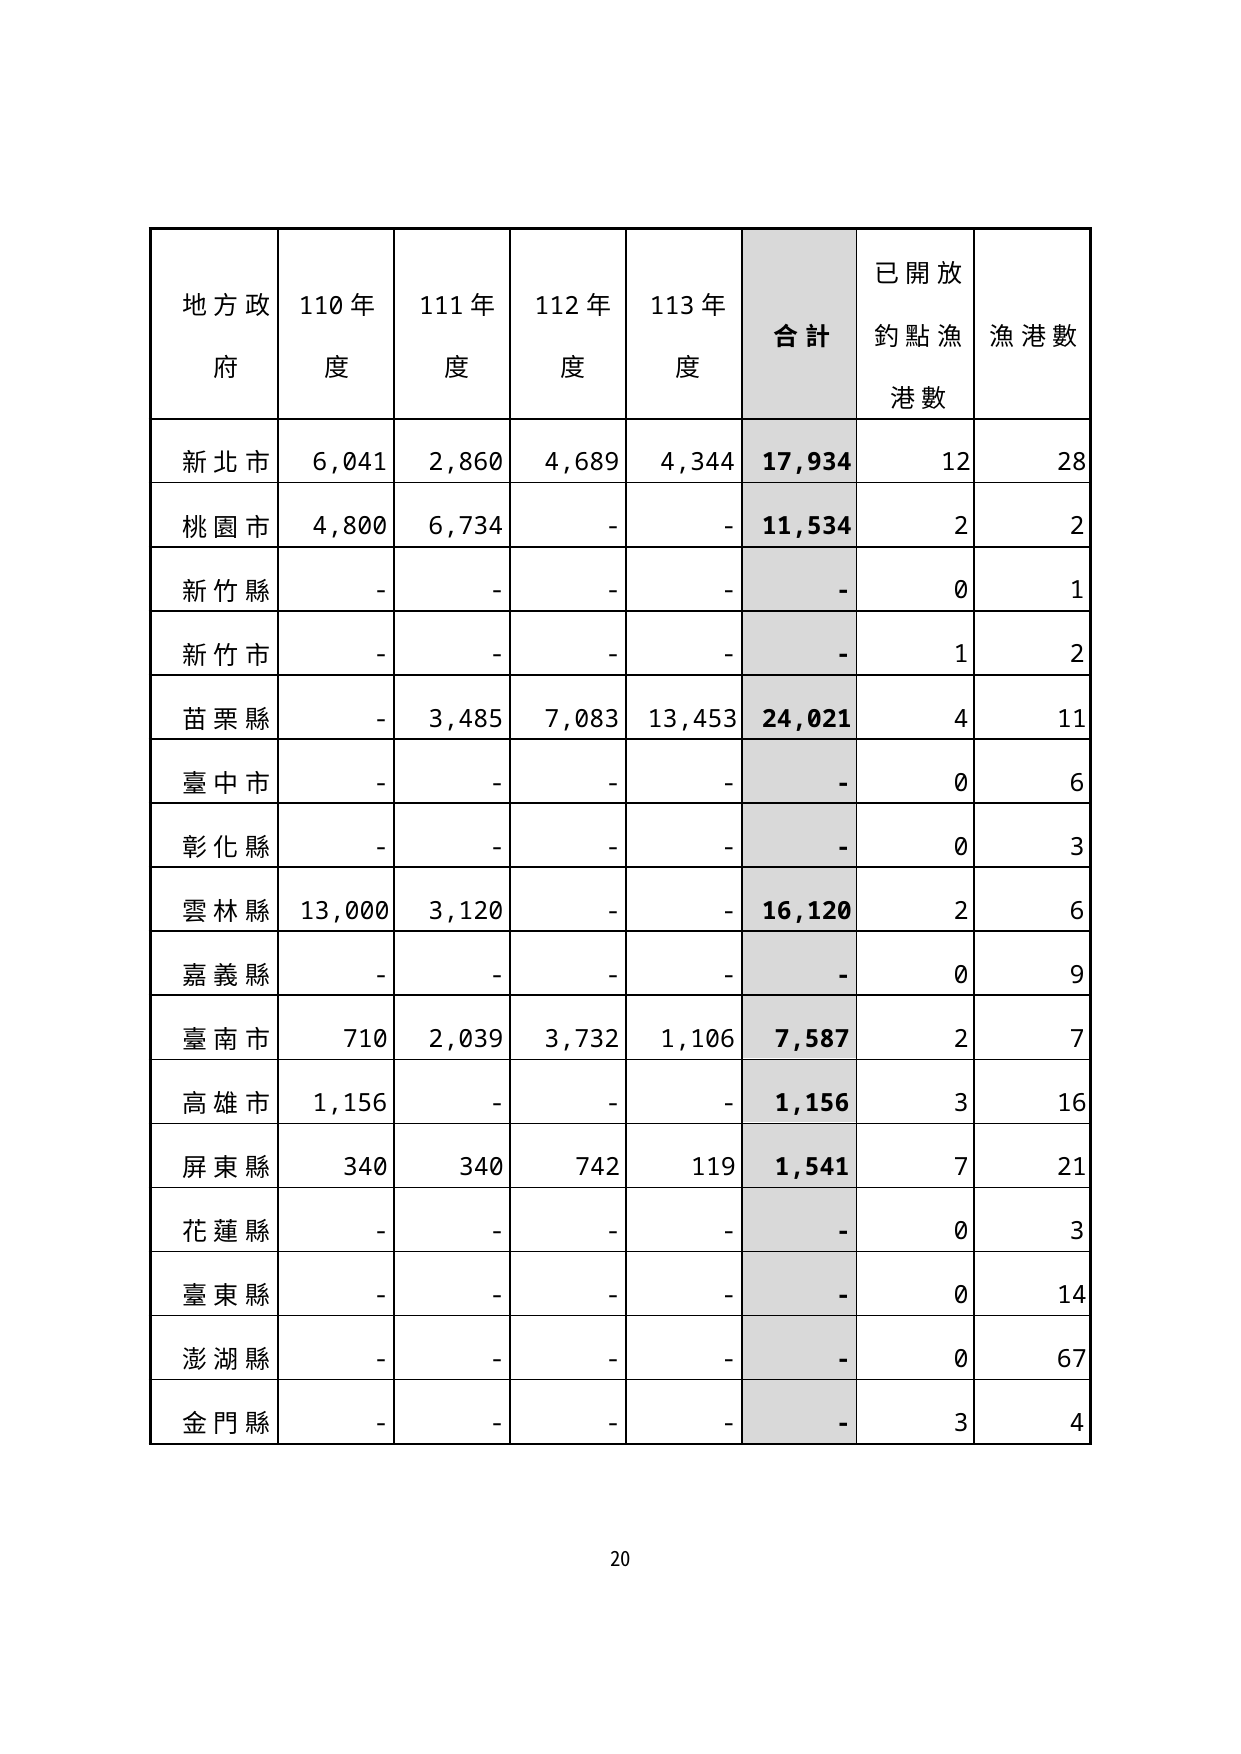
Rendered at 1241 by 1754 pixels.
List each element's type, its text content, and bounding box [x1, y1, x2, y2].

table_cell - [627, 932, 741, 994]
table_cell 340 [395, 1124, 509, 1187]
table_cell - [395, 932, 509, 994]
table_cell 16 [975, 1060, 1089, 1122]
table_cell 新北市 [152, 420, 277, 482]
table_cell 16,120 [743, 868, 856, 930]
table_cell 0 [857, 804, 973, 866]
table_cell 13,000 [279, 868, 393, 930]
table_cell - [511, 1316, 625, 1379]
table_header 漁港數 [975, 230, 1089, 418]
table_cell 24,021 [743, 676, 856, 738]
table_cell 屏東縣 [152, 1124, 277, 1187]
table_cell - [279, 1188, 393, 1251]
table_cell 2 [975, 483, 1089, 546]
table_header 地方政府 [152, 230, 277, 418]
table_cell 4,344 [627, 420, 741, 482]
table_cell - [743, 612, 856, 674]
table_cell - [279, 1252, 393, 1315]
table_cell - [743, 932, 856, 994]
table_cell - [511, 1380, 625, 1443]
table_header 110年度 [279, 230, 393, 418]
table_cell 4,800 [279, 483, 393, 546]
table_cell 花蓮縣 [152, 1188, 277, 1251]
table_cell 臺中市 [152, 740, 277, 802]
table_cell - [395, 804, 509, 866]
table_cell 0 [857, 1316, 973, 1379]
table_cell 12 [857, 420, 973, 482]
table_cell 11 [975, 676, 1089, 738]
table_cell 0 [857, 1252, 973, 1315]
table_cell - [395, 1060, 509, 1122]
table_cell - [279, 1380, 393, 1443]
table_cell - [395, 1252, 509, 1315]
table_cell 新竹市 [152, 612, 277, 674]
table_cell - [511, 612, 625, 674]
table_cell - [279, 932, 393, 994]
table_cell 0 [857, 1188, 973, 1251]
table_cell - [511, 740, 625, 802]
table_cell 742 [511, 1124, 625, 1187]
table_cell 6 [975, 740, 1089, 802]
table_cell - [279, 548, 393, 610]
table_cell 金門縣 [152, 1380, 277, 1443]
table_cell 17,934 [743, 420, 856, 482]
table_cell 1,541 [743, 1124, 856, 1187]
table_cell - [511, 1252, 625, 1315]
table_cell 7 [857, 1124, 973, 1187]
table_cell 2,860 [395, 420, 509, 482]
table_cell - [627, 483, 741, 546]
table_cell 臺南市 [152, 996, 277, 1058]
table_cell 3 [975, 804, 1089, 866]
table_cell - [511, 1188, 625, 1251]
table_cell 4 [857, 676, 973, 738]
table_cell 1 [975, 548, 1089, 610]
table_cell 1,156 [279, 1060, 393, 1122]
table_cell 13,453 [627, 676, 741, 738]
table_cell 彰化縣 [152, 804, 277, 866]
table_cell - [627, 1188, 741, 1251]
table_cell - [395, 612, 509, 674]
table_header 合計 [743, 230, 856, 418]
table_cell - [627, 1380, 741, 1443]
table_cell - [279, 612, 393, 674]
table_cell - [743, 1188, 856, 1251]
table_cell - [511, 868, 625, 930]
table_cell 2 [857, 483, 973, 546]
table_cell 3,120 [395, 868, 509, 930]
table_cell 桃園市 [152, 483, 277, 546]
table_cell 高雄市 [152, 1060, 277, 1122]
table_cell - [279, 740, 393, 802]
table_cell 1,156 [743, 1060, 856, 1122]
table_cell - [395, 1316, 509, 1379]
table_cell - [395, 740, 509, 802]
table_cell 1,106 [627, 996, 741, 1058]
table_cell 澎湖縣 [152, 1316, 277, 1379]
table_cell 9 [975, 932, 1089, 994]
table_cell - [511, 1060, 625, 1122]
table_header 112年度 [511, 230, 625, 418]
table_header 已開放釣點漁港數 [857, 230, 973, 418]
table_cell - [627, 548, 741, 610]
table_cell 4,689 [511, 420, 625, 482]
table_cell 7,587 [743, 996, 856, 1058]
table_cell - [279, 676, 393, 738]
table_cell 2 [975, 612, 1089, 674]
table_cell 0 [857, 740, 973, 802]
table_cell 14 [975, 1252, 1089, 1315]
table_cell 臺東縣 [152, 1252, 277, 1315]
table_cell 1 [857, 612, 973, 674]
table_cell 新竹縣 [152, 548, 277, 610]
table_cell - [627, 868, 741, 930]
table_cell 3,732 [511, 996, 625, 1058]
table_cell - [627, 804, 741, 866]
table_cell 0 [857, 548, 973, 610]
table_cell 3 [857, 1060, 973, 1122]
table_cell 6,734 [395, 483, 509, 546]
table_cell 6 [975, 868, 1089, 930]
table_cell - [279, 1316, 393, 1379]
table_cell 0 [857, 932, 973, 994]
table_cell - [627, 612, 741, 674]
table_cell - [743, 1252, 856, 1315]
table_cell 340 [279, 1124, 393, 1187]
table_cell 苗栗縣 [152, 676, 277, 738]
table_cell - [279, 804, 393, 866]
table_cell - [743, 1380, 856, 1443]
table_cell 28 [975, 420, 1089, 482]
table_cell - [511, 804, 625, 866]
table_cell - [627, 740, 741, 802]
table_cell - [627, 1252, 741, 1315]
table_cell 7 [975, 996, 1089, 1058]
table_cell 6,041 [279, 420, 393, 482]
table_cell - [627, 1060, 741, 1122]
table_cell 119 [627, 1124, 741, 1187]
table_cell - [511, 483, 625, 546]
table_cell 2 [857, 868, 973, 930]
table_cell 7,083 [511, 676, 625, 738]
table_cell - [743, 740, 856, 802]
table_cell - [511, 548, 625, 610]
table_cell - [395, 1380, 509, 1443]
table_cell - [395, 548, 509, 610]
table_cell - [511, 932, 625, 994]
table_cell 4 [975, 1380, 1089, 1443]
table_cell - [627, 1316, 741, 1379]
table_cell 3 [857, 1380, 973, 1443]
table_cell 3 [975, 1188, 1089, 1251]
table_cell 710 [279, 996, 393, 1058]
table_header 111年度 [395, 230, 509, 418]
table_cell 67 [975, 1316, 1089, 1379]
table_cell - [743, 804, 856, 866]
table_cell 雲林縣 [152, 868, 277, 930]
table_cell 2,039 [395, 996, 509, 1058]
table_cell 2 [857, 996, 973, 1058]
table_cell 嘉義縣 [152, 932, 277, 994]
table_cell - [743, 1316, 856, 1379]
table_cell 11,534 [743, 483, 856, 546]
table_cell 3,485 [395, 676, 509, 738]
table_cell - [743, 548, 856, 610]
table_cell - [395, 1188, 509, 1251]
table_header 113年度 [627, 230, 741, 418]
table_cell 21 [975, 1124, 1089, 1187]
